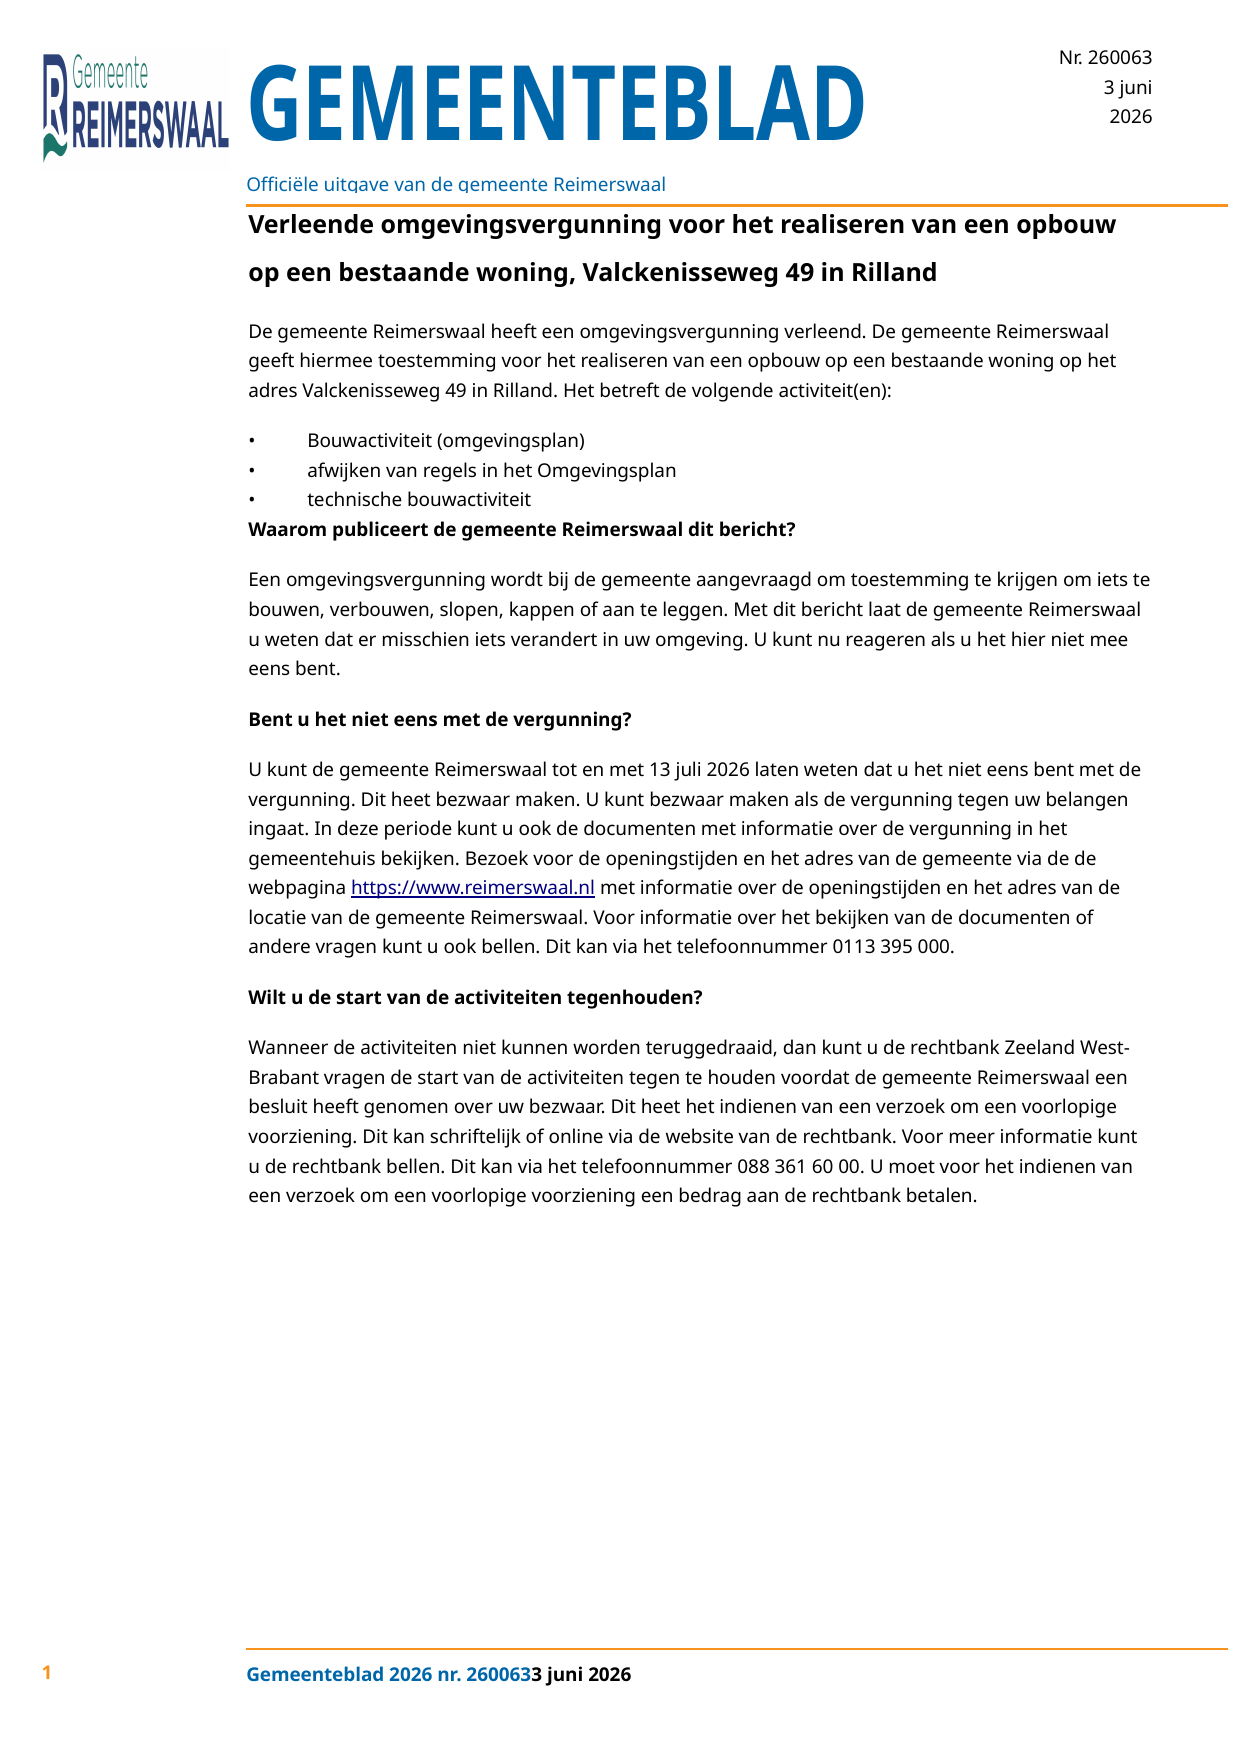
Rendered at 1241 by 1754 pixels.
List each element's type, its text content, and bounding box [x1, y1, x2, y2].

text Wanneer de activiteiten niet kunnen worden teruggedraaid, dan kunt u de rechtbank Zeeland West-Brabant vragen de start van de activiteiten tegen te houden voordat de gemeente Reimerswaal een besluit heeft genomen over uw bezwaar. Dit heet het indienen van een verzoek om een voorlopige voorziening. Dit kan schriftelijk of online via de website van de rechtbank. Voor meer informatie kunt u de rechtbank bellen. Dit kan via het telefoonnummer 088 361 60 00. U moet voor het indienen van een verzoek om een voorlopige voorziening een bedrag aan de rechtbank betalen. [248, 1034, 1152, 1208]
picture [41, 47, 231, 172]
text Wilt u de start van de activiteiten tegenhouden? [248, 984, 1152, 1010]
list Bouwactiviteit (omgevingsplan) [248, 427, 1152, 453]
text Waarom publiceert de gemeente Reimerswaal dit bericht? [248, 516, 1152, 542]
text Verleende omgevingsvergunning voor het realiseren van een opbouw op een bestaande woning, Valckenisseweg 49 in Rilland [248, 207, 1152, 288]
text Een omgevingsvergunning wordt bij de gemeente aangevraagd om toestemming te krijgen om iets te bouwen, verbouwen, slopen, kappen of aan te leggen. Met dit bericht laat de gemeente Reimerswaal u weten dat er misschien iets verandert in uw omgeving. U kunt nu reageren als u het hier niet mee eens bent. [248, 567, 1152, 681]
text Bent u het niet eens met de vergunning? [248, 706, 1152, 732]
text U kunt de gemeente Reimerswaal tot en met 13 juli 2026 laten weten dat u het niet eens bent met de vergunning. Dit heet bezwaar maken. U kunt bezwaar maken als de vergunning tegen uw belangen ingaat. In deze periode kunt u ook de documenten met informatie over de vergunning in het gemeentehuis bekijken. Bezoek voor de openingstijden en het adres van de gemeente via de de webpagina https://www.reimerswaal.nl met informatie over de openingstijden en het adres van de locatie van de gemeente Reimerswaal. Voor informatie over het bekijken van de documenten of andere vragen kunt u ook bellen. Dit kan via het telefoonnummer 0113 395 000. [248, 756, 1152, 959]
text De gemeente Reimerswaal heeft een omgevingsvergunning verleend. De gemeente Reimerswaal geeft hiermee toestemming voor het realiseren van een opbouw op een bestaande woning op het adres Valckenisseweg 49 in Rilland. Het betreft de volgende activiteit(en): [248, 318, 1152, 403]
list technische bouwactiviteit [248, 487, 1152, 512]
list afwijken van regels in het Omgevingsplan [248, 457, 1152, 483]
